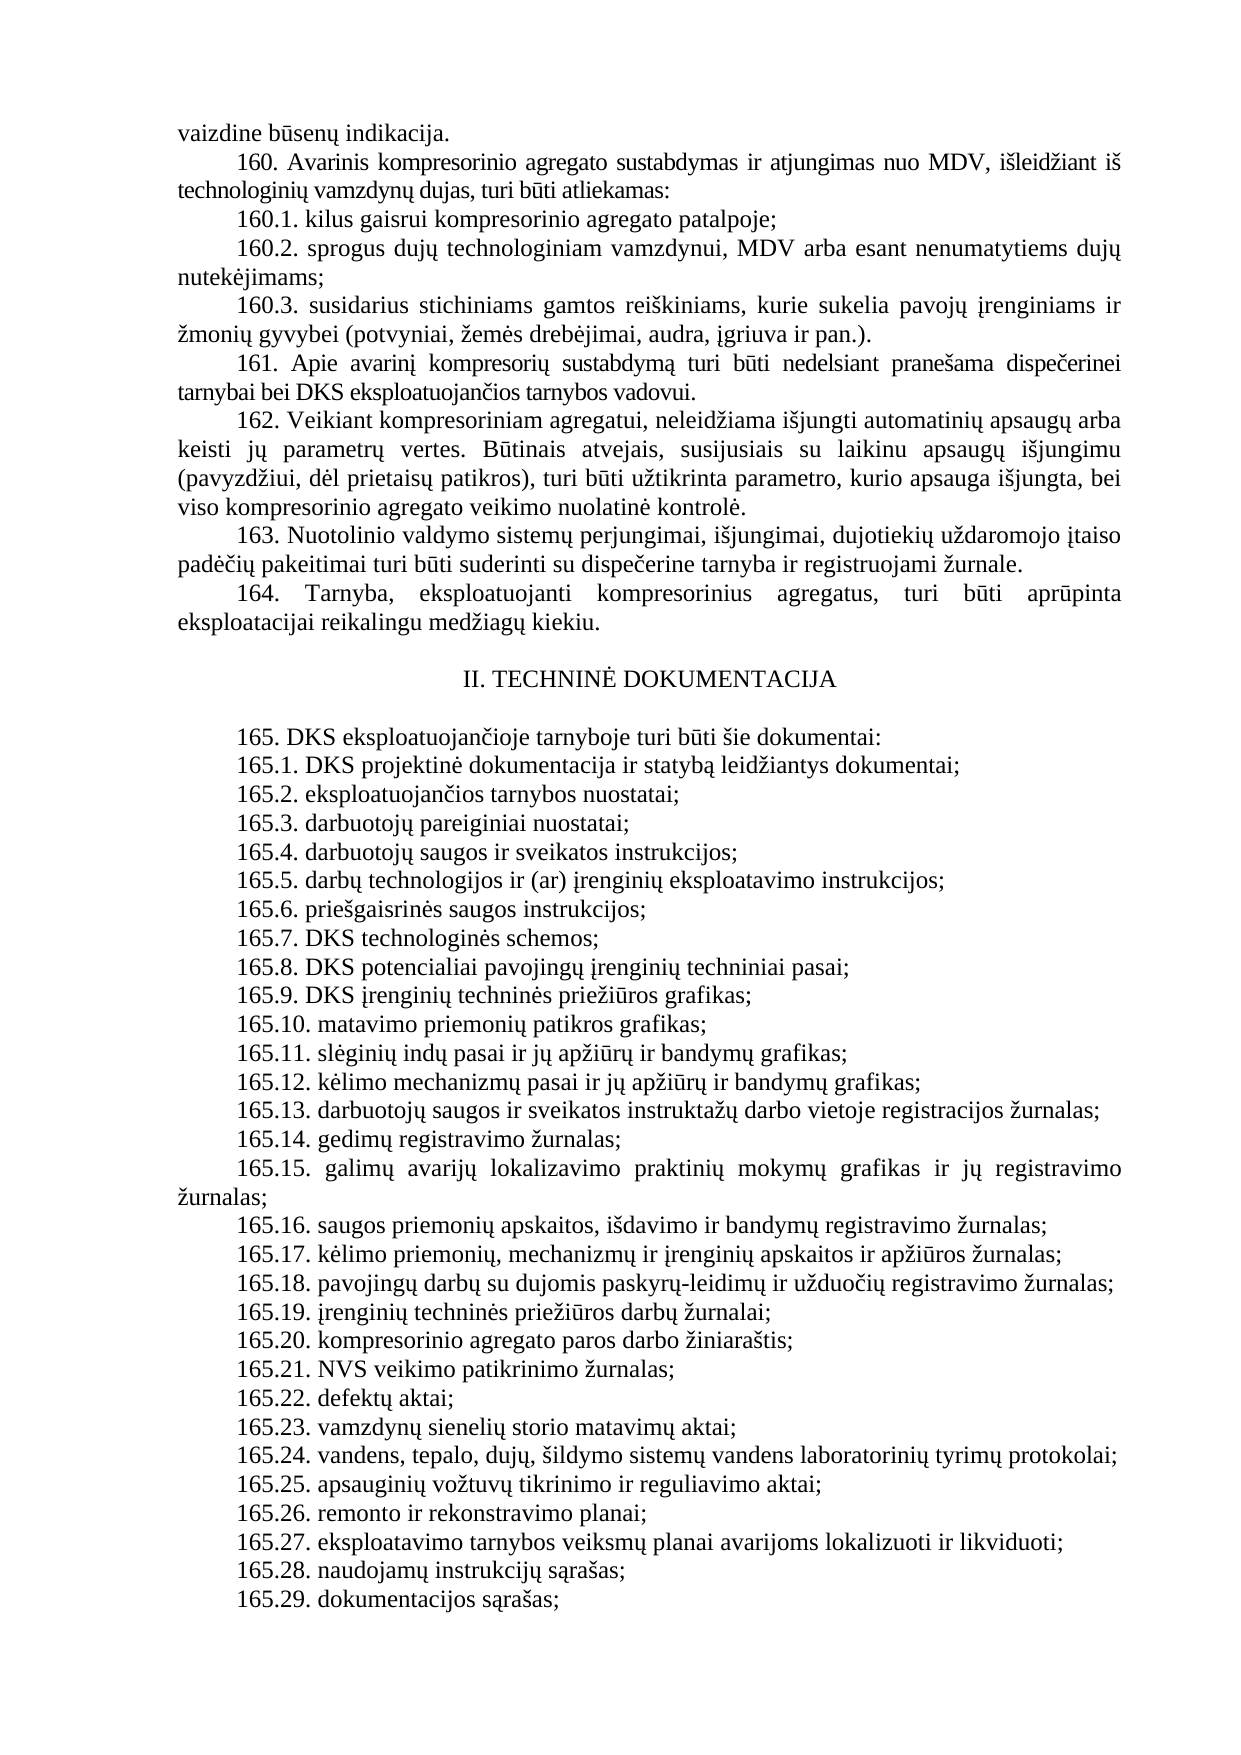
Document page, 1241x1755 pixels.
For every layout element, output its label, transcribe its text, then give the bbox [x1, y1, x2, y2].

text 165.26. remonto ir rekonstravimo planai; [177, 1498, 1122, 1527]
text 160.2. sprogus dujų technologiniam vamzdynui, MDV arba esant nenumatytiems dujų nutekėjimams; [177, 233, 1122, 291]
text 165.2. eksploatuojančios tarnybos nuostatai; [177, 779, 1122, 808]
text 165.27. eksploatavimo tarnybos veiksmų planai avarijoms lokalizuoti ir likviduoti; [177, 1527, 1122, 1556]
text 160.1. kilus gaisrui kompresorinio agregato patalpoje; [177, 204, 1122, 233]
text 165.3. darbuotojų pareiginiai nuostatai; [177, 808, 1122, 837]
text 165.17. kėlimo priemonių, mechanizmų ir įrenginių apskaitos ir apžiūros žurnalas; [177, 1239, 1122, 1268]
text 165.9. DKS įrenginių techninės priežiūros grafikas; [177, 981, 1122, 1009]
text 165.14. gedimų registravimo žurnalas; [177, 1124, 1122, 1153]
text 165.4. darbuotojų saugos ir sveikatos instrukcijos; [177, 837, 1122, 866]
text 165.23. vamzdynų sienelių storio matavimų aktai; [177, 1412, 1122, 1441]
text 165.7. DKS technologinės schemos; [177, 923, 1122, 952]
text 165.21. NVS veikimo patikrinimo žurnalas; [177, 1354, 1122, 1383]
text 160.3. susidarius stichiniams gamtos reiškiniams, kurie sukelia pavojų įrenginiams ir žmonių gyvybei (potvyniai, žemės drebėjimai, audra, įgriuva ir pan.). [177, 291, 1122, 348]
text 165.11. slėginių indų pasai ir jų apžiūrų ir bandymų grafikas; [177, 1038, 1122, 1067]
text 165.5. darbų technologijos ir (ar) įrenginių eksploatavimo instrukcijos; [177, 866, 1122, 894]
text 165.13. darbuotojų saugos ir sveikatos instruktažų darbo vietoje registracijos žurnalas; [177, 1096, 1122, 1124]
text 165.24. vandens, tepalo, dujų, šildymo sistemų vandens laboratorinių tyrimų protokolai; [177, 1441, 1122, 1469]
text 165.15. galimų avarijų lokalizavimo praktinių mokymų grafikas ir jų registravimo žurnalas; [177, 1153, 1122, 1211]
text 161. Apie avarinį kompresorių sustabdymą turi būti nedelsiant pranešama dispečerinei tarnybai bei DKS eksploatuojančios tarnybos vadovui. [177, 348, 1122, 406]
text 160. Avarinis kompresorinio agregato sustabdymas ir atjungimas nuo MDV, išleidžiant iš technologinių vamzdynų dujas, turi būti atliekamas: [177, 147, 1122, 204]
text 165.18. pavojingų darbų su dujomis paskyrų-leidimų ir užduočių registravimo žurnalas; [177, 1268, 1122, 1297]
text 165.22. defektų aktai; [177, 1383, 1122, 1412]
text 165.6. priešgaisrinės saugos instrukcijos; [177, 894, 1122, 923]
text 165.12. kėlimo mechanizmų pasai ir jų apžiūrų ir bandymų grafikas; [177, 1067, 1122, 1096]
text 165.29. dokumentacijos sąrašas; [177, 1584, 1122, 1613]
text 165.20. kompresorinio agregato paros darbo žiniaraštis; [177, 1326, 1122, 1354]
text 165. DKS eksploatuojančioje tarnyboje turi būti šie dokumentai: [177, 722, 1122, 751]
text 165.1. DKS projektinė dokumentacija ir statybą leidžiantys dokumentai; [177, 751, 1122, 779]
text 165.10. matavimo priemonių patikros grafikas; [177, 1009, 1122, 1038]
text 163. Nuotolinio valdymo sistemų perjungimai, išjungimai, dujotiekių uždaromojo įtaiso padėčių pakeitimai turi būti suderinti su dispečerine tarnyba ir registruojami žurnale. [177, 521, 1122, 578]
text 165.16. saugos priemonių apskaitos, išdavimo ir bandymų registravimo žurnalas; [177, 1211, 1122, 1239]
text 162. Veikiant kompresoriniam agregatui, neleidžiama išjungti automatinių apsaugų arba keisti jų parametrų vertes. Būtinais atvejais, susijusiais su laikinu apsaugų išjungimu (pavyzdžiui, dėl prietaisų patikros), turi būti užtikrinta parametro, kurio apsauga išjungta, bei viso kompresorinio agregato veikimo nuolatinė kontrolė. [177, 406, 1122, 521]
text 165.19. įrenginių techninės priežiūros darbų žurnalai; [177, 1297, 1122, 1326]
text II. TECHNINĖ DOKUMENTACIJA [177, 664, 1122, 693]
text 165.8. DKS potencialiai pavojingų įrenginių techniniai pasai; [177, 952, 1122, 981]
text vaizdine būsenų indikacija. [177, 118, 1122, 147]
text 164. Tarnyba, eksploatuojanti kompresorinius agregatus, turi būti aprūpinta eksploatacijai reikalingu medžiagų kiekiu. [177, 578, 1122, 636]
text 165.28. naudojamų instrukcijų sąrašas; [177, 1556, 1122, 1584]
text 165.25. apsauginių vožtuvų tikrinimo ir reguliavimo aktai; [177, 1469, 1122, 1498]
